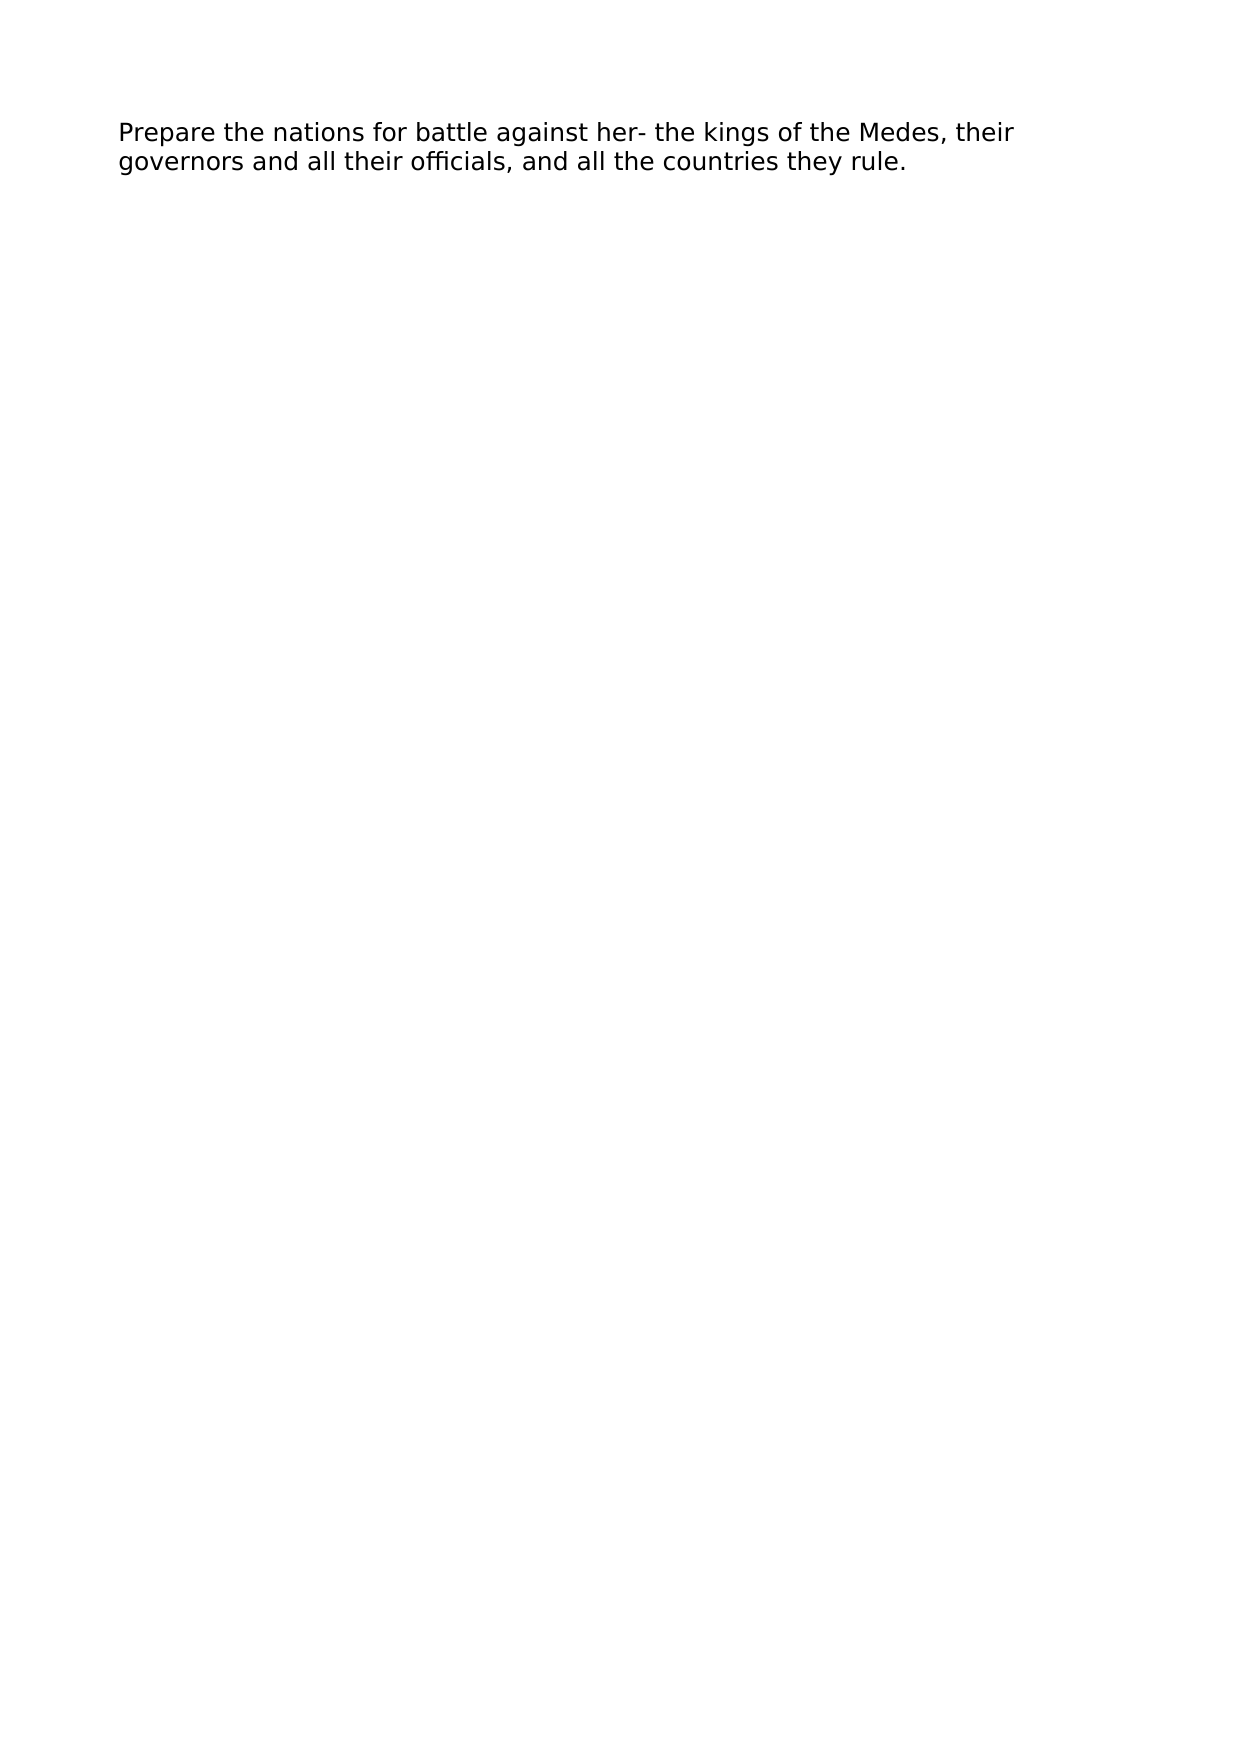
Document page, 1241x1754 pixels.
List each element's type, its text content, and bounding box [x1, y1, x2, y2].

text Prepare the nations for battle against her- the kings of the Medes, their governors and all their officials, and all the countries they rule. [118, 118, 1122, 176]
